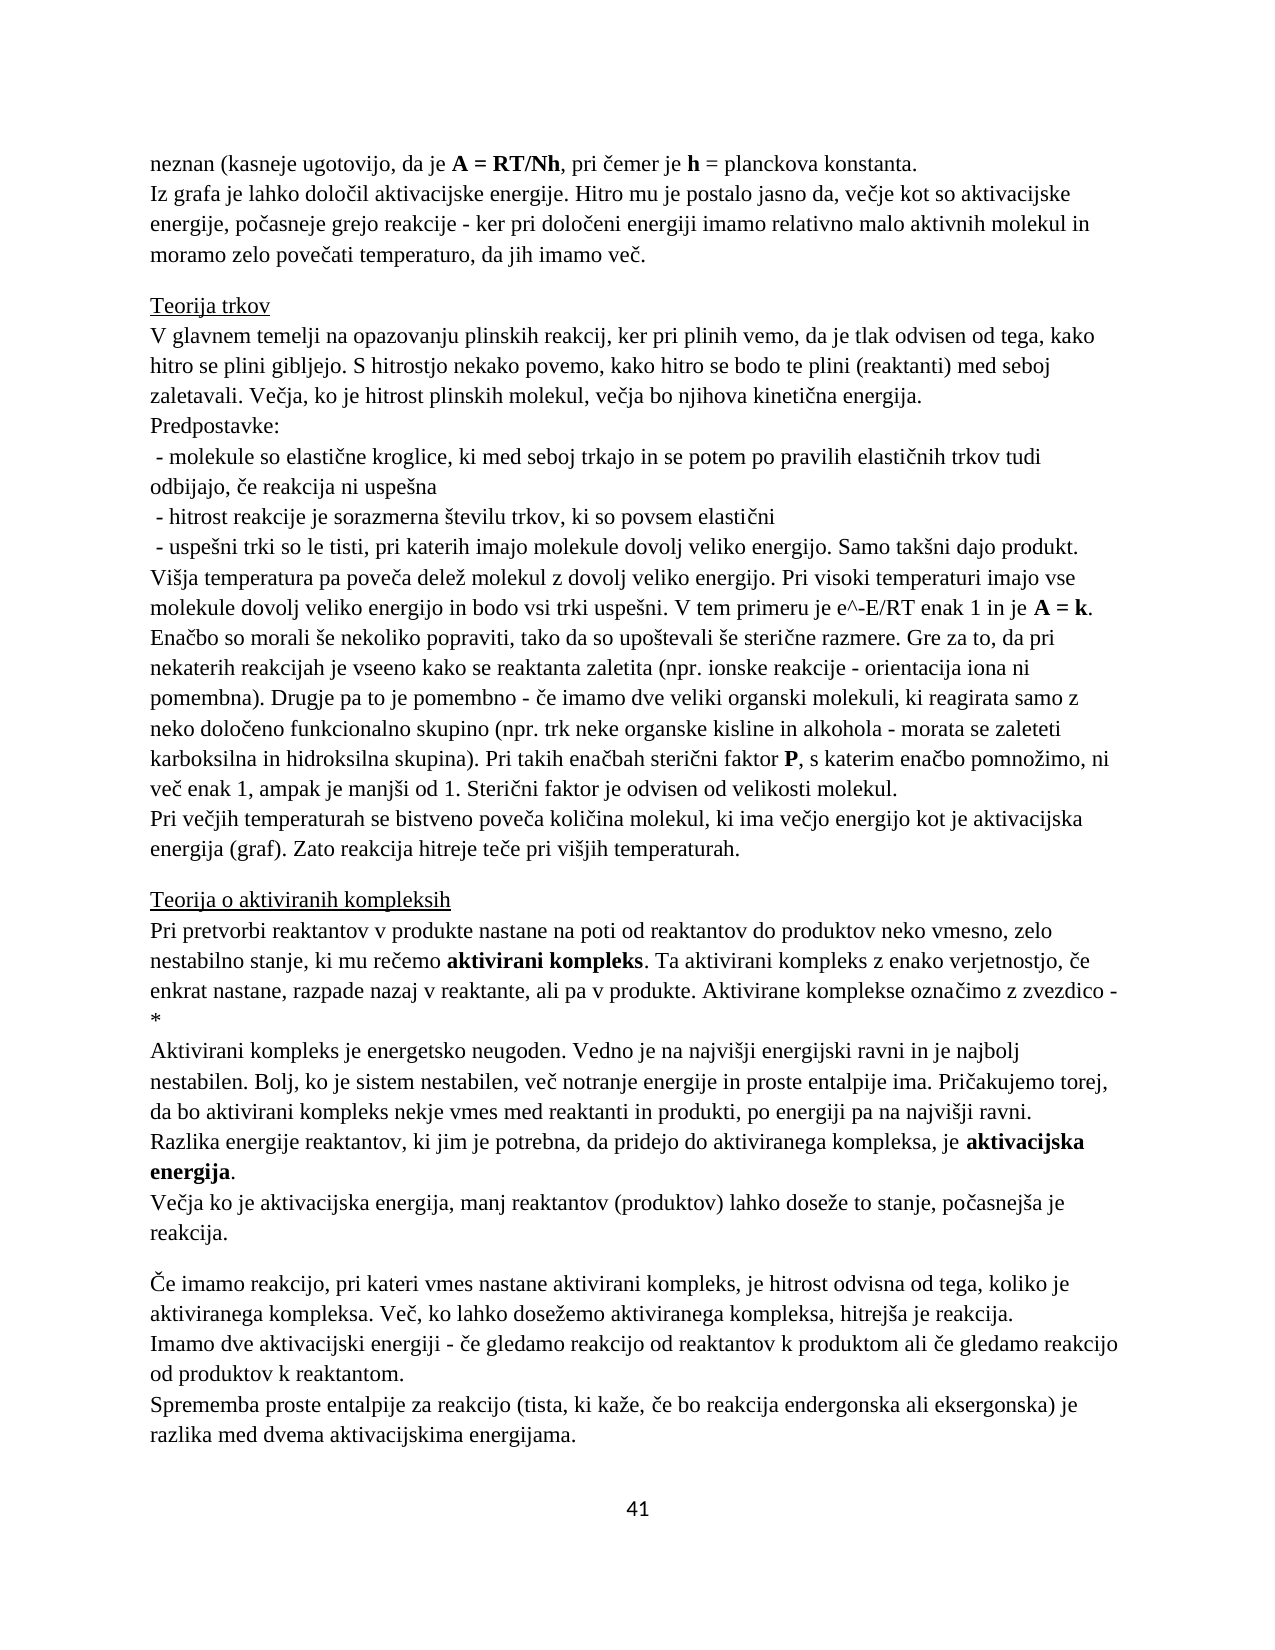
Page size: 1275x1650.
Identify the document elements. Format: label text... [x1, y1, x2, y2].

text neznan (kasneje ugotovijo, da je A = RT/Nh, pri čemer je h = planckova konstanta. Iz grafa je lahko določil aktivacijske energije. Hitro mu je postalo jasno da, večje kot so aktivacijske energije, počasneje grejo reakcije - ker pri določeni energiji imamo relativno malo aktivnih molekul in moramo zelo povečati temperaturo, da jih imamo več. [150, 150, 1125, 267]
text Teorija trkov V glavnem temelji na opazovanju plinskih reakcij, ker pri plinih vemo, da je tlak odvisen od tega, kako hitro se plini gibljejo. S hitrostjo nekako povemo, kako hitro se bodo te plini (reaktanti) med seboj zaletavali. Večja, ko je hitrost plinskih molekul, večja bo njihova kinetična energija. Predpostavke: - molekule so elastične kroglice, ki med seboj trkajo in se potem po pravilih elastičnih trkov tudi odbijajo, če reakcija ni uspešna - hitrost reakcije je sorazmerna številu trkov, ki so povsem elastični - uspešni trki so le tisti, pri katerih imajo molekule dovolj veliko energijo. Samo takšni dajo produkt. Višja temperatura pa poveča delež molekul z dovolj veliko energijo. Pri visoki temperaturi imajo vse molekule dovolj veliko energijo in bodo vsi trki uspešni. V tem primeru je e^-E/RT enak 1 in je A = k. Enačbo so morali še nekoliko popraviti, tako da so upoštevali še sterične razmere. Gre za to, da pri nekaterih reakcijah je vseeno kako se reaktanta zaletita (npr. ionske reakcije - orientacija iona ni pomembna). Drugje pa to je pomembno - če imamo dve veliki organski molekuli, ki reagirata samo z neko določeno funkcionalno skupino (npr. trk neke organske kisline in alkohola - morata se zaleteti karboksilna in hidroksilna skupina). Pri takih enačbah sterični faktor P, s katerim enačbo pomnožimo, ni več enak 1, ampak je manjši od 1. Sterični faktor je odvisen od velikosti molekul. Pri večjih temperaturah se bistveno poveča količina molekul, ki ima večjo energijo kot je aktivacijska energija (graf). Zato reakcija hitreje teče pri višjih temperaturah. [150, 292, 1125, 862]
text Teorija o aktiviranih kompleksih Pri pretvorbi reaktantov v produkte nastane na poti od reaktantov do produktov neko vmesno, zelo nestabilno stanje, ki mu rečemo aktivirani kompleks. Ta aktivirani kompleks z enako verjetnostjo, če enkrat nastane, razpade nazaj v reaktante, ali pa v produkte. Aktivirane komplekse označimo z zvezdico - * Aktivirani kompleks je energetsko neugoden. Vedno je na najvišji energijski ravni in je najbolj nestabilen. Bolj, ko je sistem nestabilen, več notranje energije in proste entalpije ima. Pričakujemo torej, da bo aktivirani kompleks nekje vmes med reaktanti in produkti, po energiji pa na najvišji ravni. Razlika energije reaktantov, ki jim je potrebna, da pridejo do aktiviranega kompleksa, je aktivacijska energija. Večja ko je aktivacijska energija, manj reaktantov (produktov) lahko doseže to stanje, počasnejša je reakcija. [150, 886, 1125, 1245]
text Če imamo reakcijo, pri kateri vmes nastane aktivirani kompleks, je hitrost odvisna od tega, koliko je aktiviranega kompleksa. Več, ko lahko dosežemo aktiviranega kompleksa, hitrejša je reakcija. Imamo dve aktivacijski energiji - če gledamo reakcijo od reaktantov k produktom ali če gledamo reakcijo od produktov k reaktantom. Sprememba proste entalpije za reakcijo (tista, ki kaže, če bo reakcija endergonska ali eksergonska) je razlika med dvema aktivacijskima energijama. [150, 1270, 1125, 1447]
